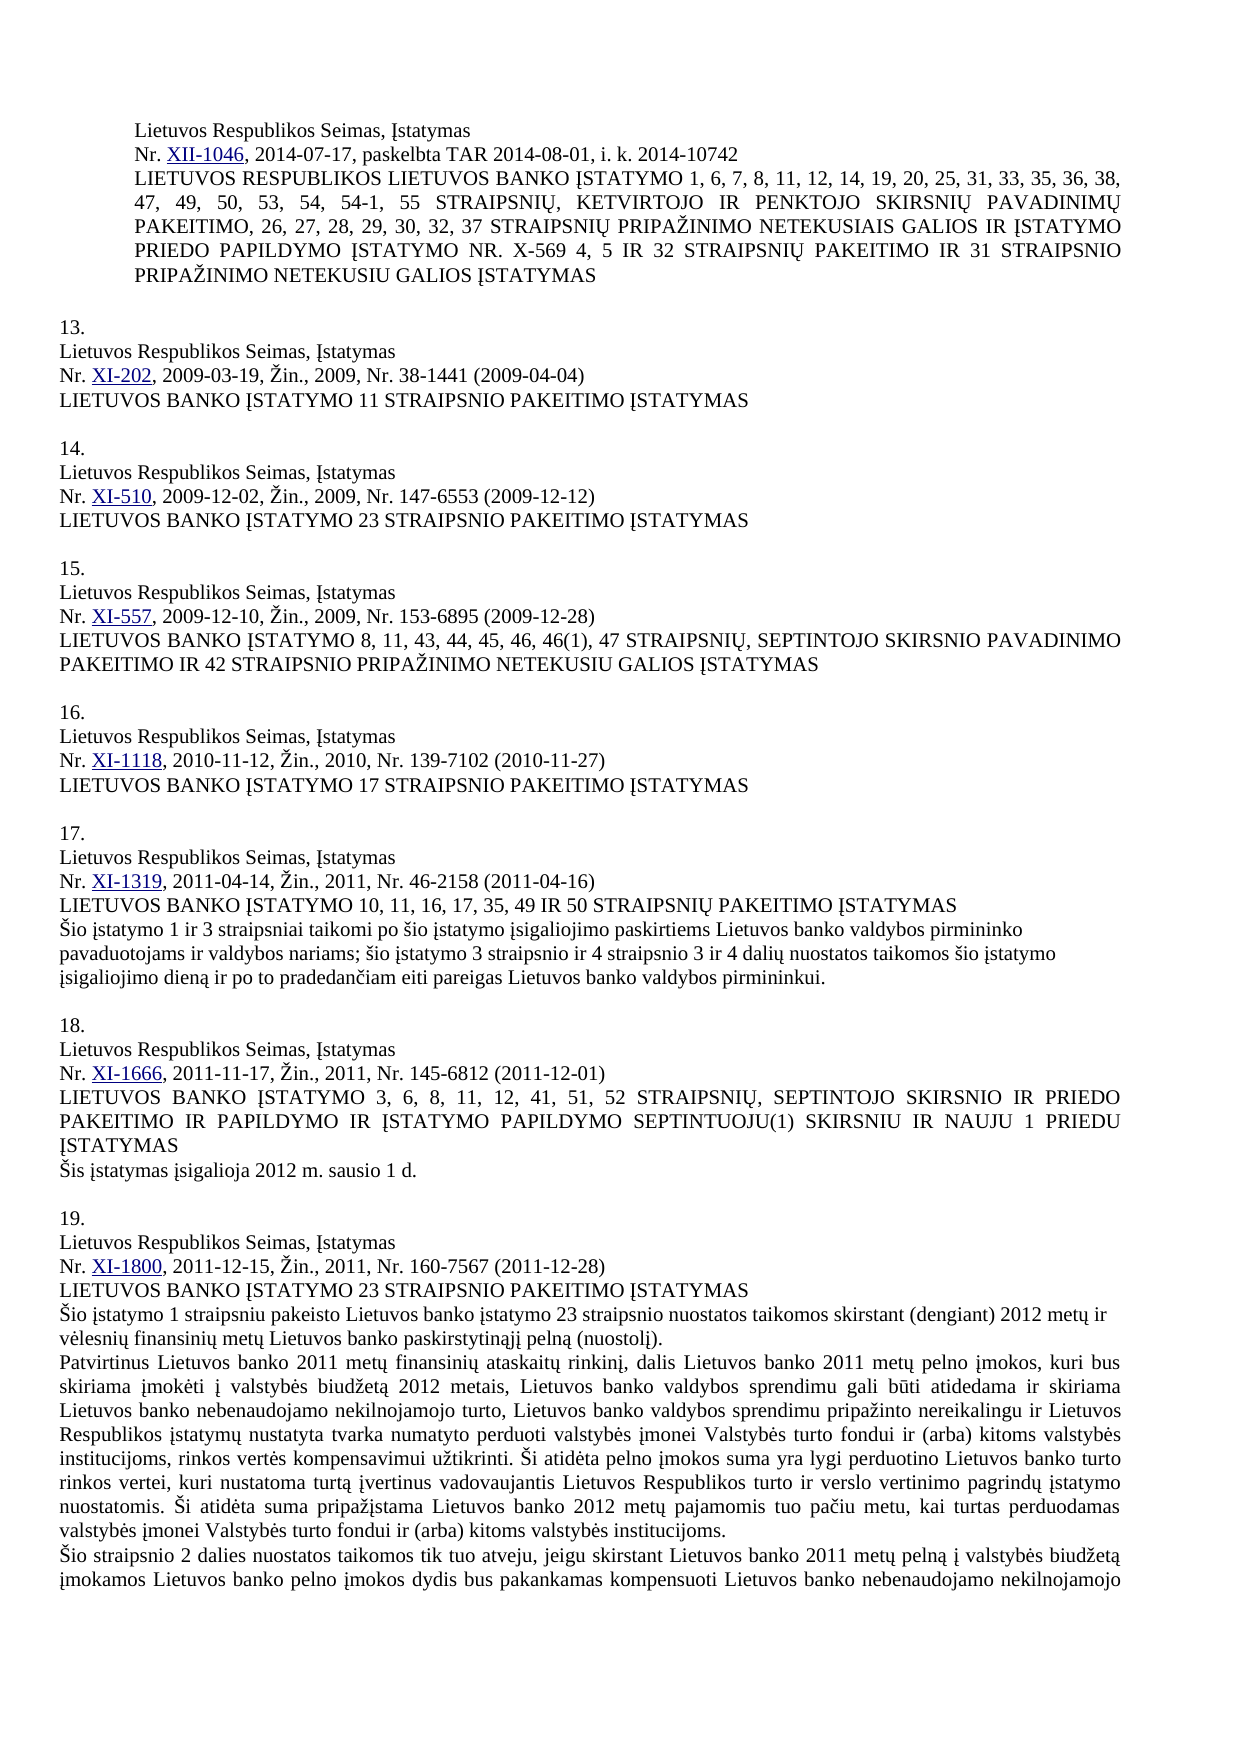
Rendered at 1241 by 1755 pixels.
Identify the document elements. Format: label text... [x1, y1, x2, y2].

text Nr. XI-1666, 2011-11-17, Žin., 2011, Nr. 145-6812 (2011-12-01) [59, 1061, 1122, 1085]
text LIETUVOS RESPUBLIKOS LIETUVOS BANKO ĮSTATYMO 1, 6, 7, 8, 11, 12, 14, 19, 20, 25, 31, 33, 35, 36, 38, 47, 49, 50, 53, 54, 54-1, 55 STRAIPSNIŲ, KETVIRTOJO IR PENKTOJO SKIRSNIŲ PAVADINIMŲ PAKEITIMO, 26, 27, 28, 29, 30, 32, 37 STRAIPSNIŲ PRIPAŽINIMO NETEKUSIAIS GALIOS IR ĮSTATYMO PRIEDO PAPILDYMO ĮSTATYMO NR. X-569 4, 5 IR 32 STRAIPSNIŲ PAKEITIMO IR 31 STRAIPSNIO PRIPAŽINIMO NETEKUSIU GALIOS ĮSTATYMAS [134, 166, 1122, 287]
text Nr. XI-1319, 2011-04-14, Žin., 2011, Nr. 46-2158 (2011-04-16) [59, 869, 1122, 893]
text Šio įstatymo 1 ir 3 straipsniai taikomi po šio įstatymo įsigaliojimo paskirtiems Lietuvos banko valdybos pirmininko pavaduotojams ir valdybos nariams; šio įstatymo 3 straipsnio ir 4 straipsnio 3 ir 4 dalių nuostatos taikomos šio įstatymo įsigaliojimo dieną ir po to pradedančiam eiti pareigas Lietuvos banko valdybos pirmininkui. [59, 917, 1122, 989]
text 18. [59, 1013, 1122, 1037]
text LIETUVOS BANKO ĮSTATYMO 8, 11, 43, 44, 45, 46, 46(1), 47 STRAIPSNIŲ, SEPTINTOJO SKIRSNIO PAVADINIMO PAKEITIMO IR 42 STRAIPSNIO PRIPAŽINIMO NETEKUSIU GALIOS ĮSTATYMAS [59, 628, 1122, 676]
text Lietuvos Respublikos Seimas, Įstatymas [59, 118, 1122, 142]
text Lietuvos Respublikos Seimas, Įstatymas [59, 460, 1122, 484]
text 17. [59, 821, 1122, 845]
text Lietuvos Respublikos Seimas, Įstatymas [59, 724, 1122, 748]
text LIETUVOS BANKO ĮSTATYMO 23 STRAIPSNIO PAKEITIMO ĮSTATYMAS [59, 1278, 1122, 1302]
text 14. [59, 436, 1122, 460]
text LIETUVOS BANKO ĮSTATYMO 11 STRAIPSNIO PAKEITIMO ĮSTATYMAS [59, 387, 1122, 412]
text 16. [59, 700, 1122, 724]
text Nr. XI-202, 2009-03-19, Žin., 2009, Nr. 38-1441 (2009-04-04) [59, 363, 1122, 387]
text Lietuvos Respublikos Seimas, Įstatymas [59, 580, 1122, 604]
text 19. [59, 1206, 1122, 1230]
text Šio straipsnio 2 dalies nuostatos taikomos tik tuo atveju, jeigu skirstant Lietuvos banko 2011 metų pelną į valstybės biudžetą įmokamos Lietuvos banko pelno įmokos dydis bus pakankamas kompensuoti Lietuvos banko nebenaudojamo nekilnojamojo [59, 1542, 1122, 1591]
text Nr. XII-1046, 2014-07-17, paskelbta TAR 2014-08-01, i. k. 2014-10742 [59, 142, 1122, 166]
text Patvirtinus Lietuvos banko 2011 metų finansinių ataskaitų rinkinį, dalis Lietuvos banko 2011 metų pelno įmokos, kuri bus skiriama įmokėti į valstybės biudžetą 2012 metais, Lietuvos banko valdybos sprendimu gali būti atidedama ir skiriama Lietuvos banko nebenaudojamo nekilnojamojo turto, Lietuvos banko valdybos sprendimu pripažinto nereikalingu ir Lietuvos Respublikos įstatymų nustatyta tvarka numatyto perduoti valstybės įmonei Valstybės turto fondui ir (arba) kitoms valstybės institucijoms, rinkos vertės kompensavimui užtikrinti. Ši atidėta pelno įmokos suma yra lygi perduotino Lietuvos banko turto rinkos vertei, kuri nustatoma turtą įvertinus vadovaujantis Lietuvos Respublikos turto ir verslo vertinimo pagrindų įstatymo nuostatomis. Ši atidėta suma pripažįstama Lietuvos banko 2012 metų pajamomis tuo pačiu metu, kai turtas perduodamas valstybės įmonei Valstybės turto fondui ir (arba) kitoms valstybės institucijoms. [59, 1350, 1122, 1542]
text LIETUVOS BANKO ĮSTATYMO 3, 6, 8, 11, 12, 41, 51, 52 STRAIPSNIŲ, SEPTINTOJO SKIRSNIO IR PRIEDO PAKEITIMO IR PAPILDYMO IR ĮSTATYMO PAPILDYMO SEPTINTUOJU(1) SKIRSNIU IR NAUJU 1 PRIEDU ĮSTATYMAS [59, 1085, 1122, 1157]
text Lietuvos Respublikos Seimas, Įstatymas [59, 845, 1122, 869]
text Šio įstatymo 1 straipsniu pakeisto Lietuvos banko įstatymo 23 straipsnio nuostatos taikomos skirstant (dengiant) 2012 metų ir vėlesnių finansinių metų Lietuvos banko paskirstytinąjį pelną (nuostolį). [59, 1302, 1122, 1350]
text Nr. XI-510, 2009-12-02, Žin., 2009, Nr. 147-6553 (2009-12-12) [59, 484, 1122, 508]
text Lietuvos Respublikos Seimas, Įstatymas [59, 1037, 1122, 1061]
text 13. [59, 315, 1122, 339]
text Nr. XI-1118, 2010-11-12, Žin., 2010, Nr. 139-7102 (2010-11-27) [59, 748, 1122, 772]
text 15. [59, 556, 1122, 580]
text Lietuvos Respublikos Seimas, Įstatymas [59, 339, 1122, 363]
text Nr. XI-557, 2009-12-10, Žin., 2009, Nr. 153-6895 (2009-12-28) [59, 604, 1122, 628]
text LIETUVOS BANKO ĮSTATYMO 17 STRAIPSNIO PAKEITIMO ĮSTATYMAS [59, 772, 1122, 797]
text Nr. XI-1800, 2011-12-15, Žin., 2011, Nr. 160-7567 (2011-12-28) [59, 1254, 1122, 1278]
text Šis įstatymas įsigalioja 2012 m. sausio 1 d. [59, 1157, 1122, 1182]
text LIETUVOS BANKO ĮSTATYMO 10, 11, 16, 17, 35, 49 IR 50 STRAIPSNIŲ PAKEITIMO ĮSTATYMAS [59, 893, 1122, 917]
text LIETUVOS BANKO ĮSTATYMO 23 STRAIPSNIO PAKEITIMO ĮSTATYMAS [59, 508, 1122, 532]
text Lietuvos Respublikos Seimas, Įstatymas [59, 1230, 1122, 1254]
